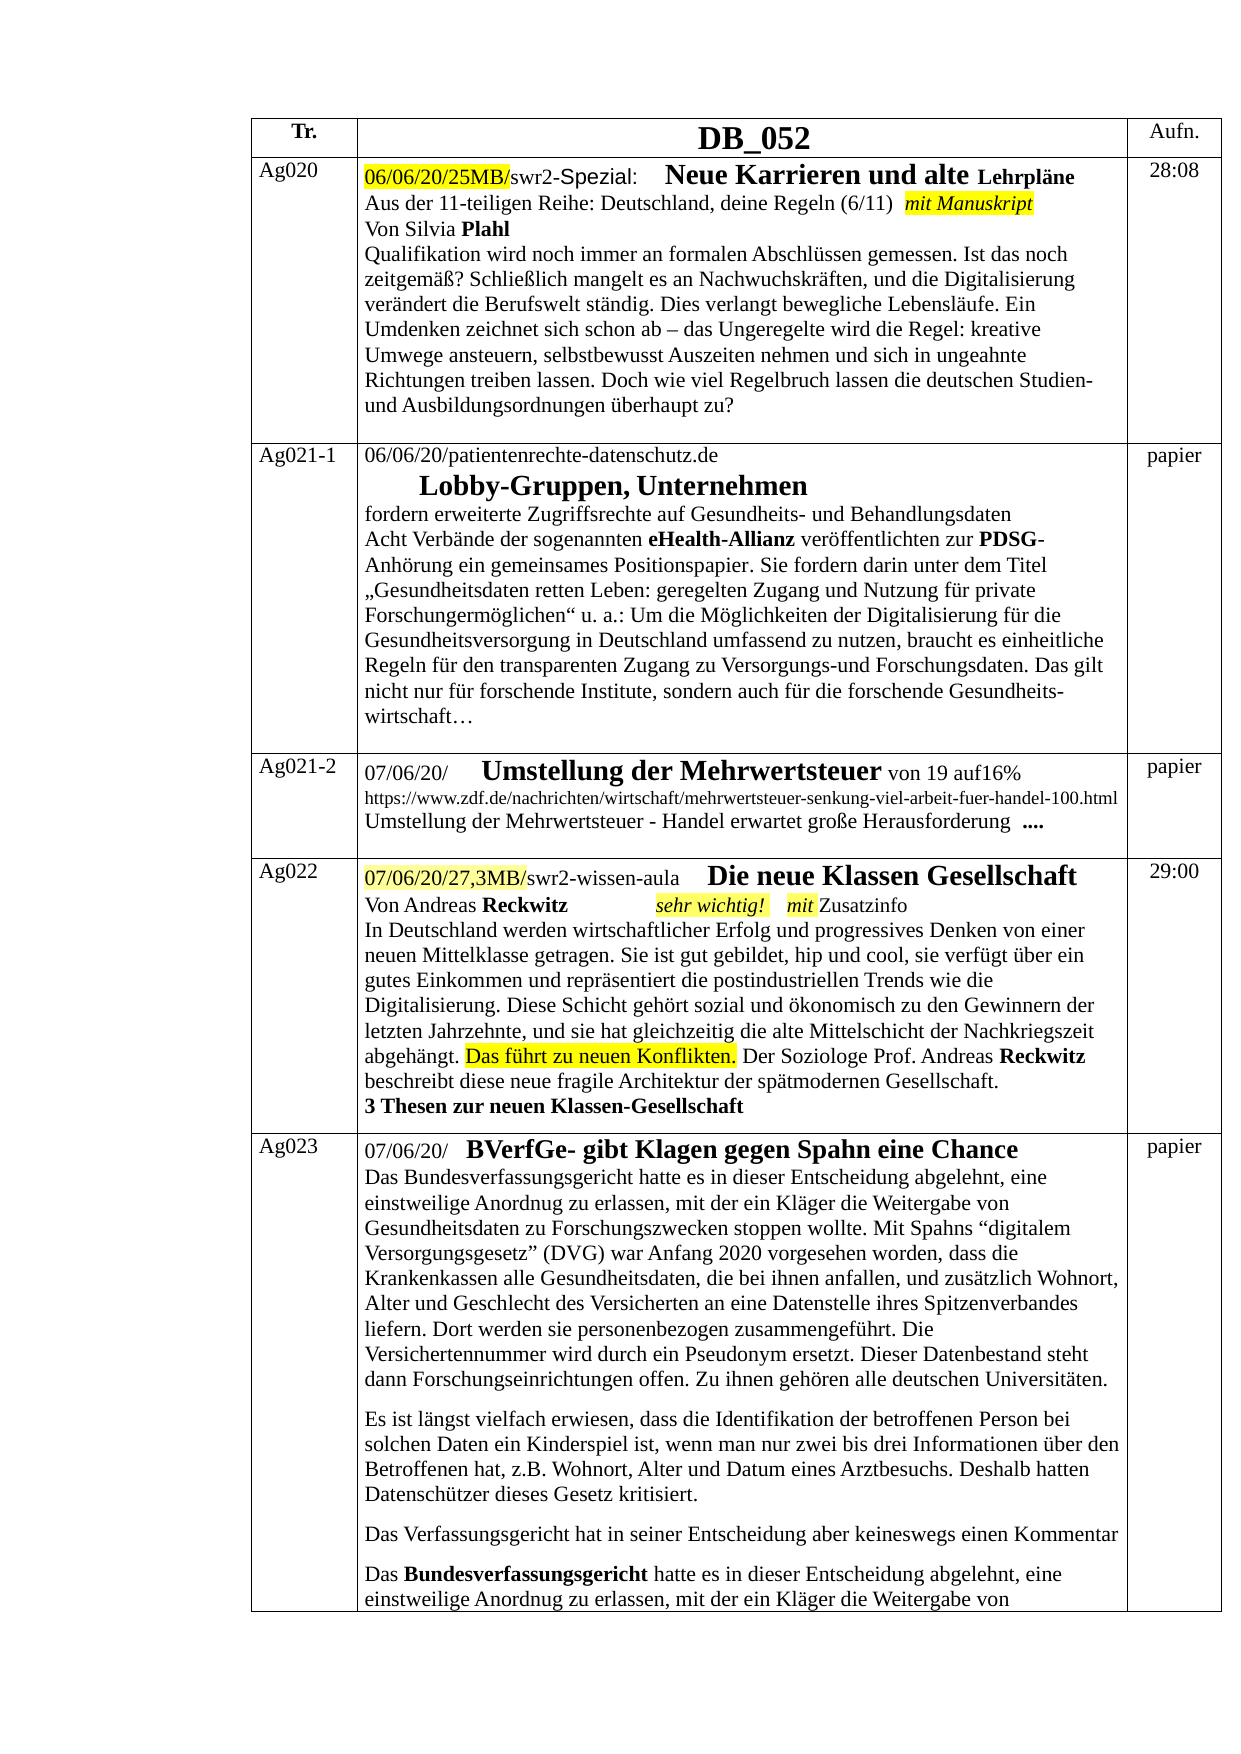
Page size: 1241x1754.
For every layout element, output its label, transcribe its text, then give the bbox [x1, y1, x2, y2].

table_header ­Tr. [252, 119, 357, 157]
table_cell 29:00 [1128, 859, 1221, 1133]
table_cell 28:08 [1128, 158, 1221, 442]
table_cell Ag023 [252, 1134, 357, 1611]
table_cell Ag020 [252, 158, 357, 442]
table_cell 07/06/20/ BVerfGe- gibt Klagen gegen Spahn eine Chance Das Bundesverfassungsgericht hatte es in dieser Entscheidung abgelehnt, eine einstweilige Anordnug zu erlassen, mit der ein Kläger die Weitergabe von Gesundheitsdaten zu Forschungszwecken stoppen wollte. Mit Spahns “digitalem Versorgungsgesetz” (DVG) war Anfang 2020 vorgesehen worden, dass die Krankenkassen alle Gesundheitsdaten, die bei ihnen anfallen, und zusätzlich Wohnort, Alter und Geschlecht des Versicherten an eine Datenstelle ihres Spitzenverbandes liefern. Dort werden sie personenbezogen zusammengeführt. Die Versichertennummer wird durch ein Pseudonym ersetzt. Dieser Datenbestand steht dann Forschungseinrichtungen offen. Zu ihnen gehören alle deutschen Universitäten. Es ist längst vielfach erwiesen, dass die Identifikation der betroffenen Person bei solchen Daten ein Kinderspiel ist, wenn man nur zwei bis drei Informationen über den Betroffenen hat, z.B. Wohnort, Alter und Datum eines Arztbesuchs. Deshalb hatten Datenschützer dieses Gesetz kritisiert. Das Verfassungsgericht hat in seiner Entscheidung aber keineswegs einen Kommentar Das Bundesverfassungsgericht hatte es in dieser Entscheidung abgelehnt, eine einstweilige Anordnug zu erlassen, mit der ein Kläger die Weitergabe von [358, 1134, 1127, 1611]
table_cell Ag021-1 [252, 444, 357, 753]
table_cell 07/06/20/27,3MB/swr2-wissen-aula Die neue Klassen Gesellschaft Von Andreas Reckwitz sehr wichtig! mit Zusatzinfo In Deutschland werden wirtschaftlicher Erfolg und progressives Denken von einer neuen Mittelklasse getragen. Sie ist gut gebildet, hip und cool, sie verfügt über ein gutes Einkommen und repräsentiert die postindustriellen Trends wie die Digitalisierung. Diese Schicht gehört sozial und ökonomisch zu den Gewinnern der letzten Jahrzehnte, und sie hat gleichzeitig die alte Mittelschicht der Nachkriegszeit abgehängt. Das führt zu neuen Konflikten. Der Soziologe Prof. Andreas Reckwitz beschreibt diese neue fragile Architektur der spätmodernen Gesellschaft. 3 Thesen zur neuen Klassen-Gesellschaft [358, 859, 1127, 1133]
table_cell 06/06/20/patientenrechte-datenschutz.de Lobby-Gruppen, Unternehmen fordern erweiterte Zugriffsrechte auf Gesundheits- und Behandlungsdaten Acht Verbände der sogenannten eHealth-Allianz veröffentlichten zur PDSG-Anhörung ein gemeinsames Positionspapier. Sie fordern darin unter dem Titel „Gesundheitsdaten retten Leben: geregelten Zugang und Nutzung für private Forschungermöglichen“ u. a.: Um die Möglichkeiten der Digitalisierung für die Gesundheitsversorgung in Deutschland umfassend zu nutzen, braucht es einheitliche Regeln für den transparenten Zugang zu Versorgungs-und Forschungsdaten. Das gilt nicht nur für forschende Institute, sondern auch für die forschende Gesundheits-wirtschaft… [358, 444, 1127, 753]
table_header Aufn. [1128, 119, 1221, 157]
table_cell 07/06/20/ Umstellung der Mehrwertsteuer von 19 auf16% https://www.zdf.de/nachrichten/wirtschaft/mehrwertsteuer-senkung-viel-arbeit-fuer-handel-100.html Umstellung der Mehrwertsteuer - Handel erwartet große Herausforderung .... [358, 754, 1127, 858]
table_cell papier [1128, 444, 1221, 753]
table_header DB_052 [358, 119, 1127, 157]
table_cell papier [1128, 754, 1221, 858]
table_cell Ag021-2 [252, 754, 357, 858]
table_cell Ag022 [252, 859, 357, 1133]
table_cell papier [1128, 1134, 1221, 1611]
table_cell 06/06/20/25MB/swr2-Spezial: Neue Karrieren und alte Lehrpläne Aus der 11-teiligen Reihe: Deutschland, deine Regeln (6/11) mit Manuskript Von Silvia Plahl Qualifikation wird noch immer an formalen Abschlüssen gemessen. Ist das noch zeitgemäß? Schließlich mangelt es an Nachwuchskräften, und die Digitalisierung verändert die Berufswelt ständig. Dies verlangt bewegliche Lebensläufe. Ein Umdenken zeichnet sich schon ab – das Ungeregelte wird die Regel: kreative Umwege ansteuern, selbstbewusst Auszeiten nehmen und sich in ungeahnte Richtungen treiben lassen. Doch wie viel Regelbruch lassen die deutschen Studien- und Ausbildungsordnungen überhaupt zu? [358, 158, 1127, 442]
